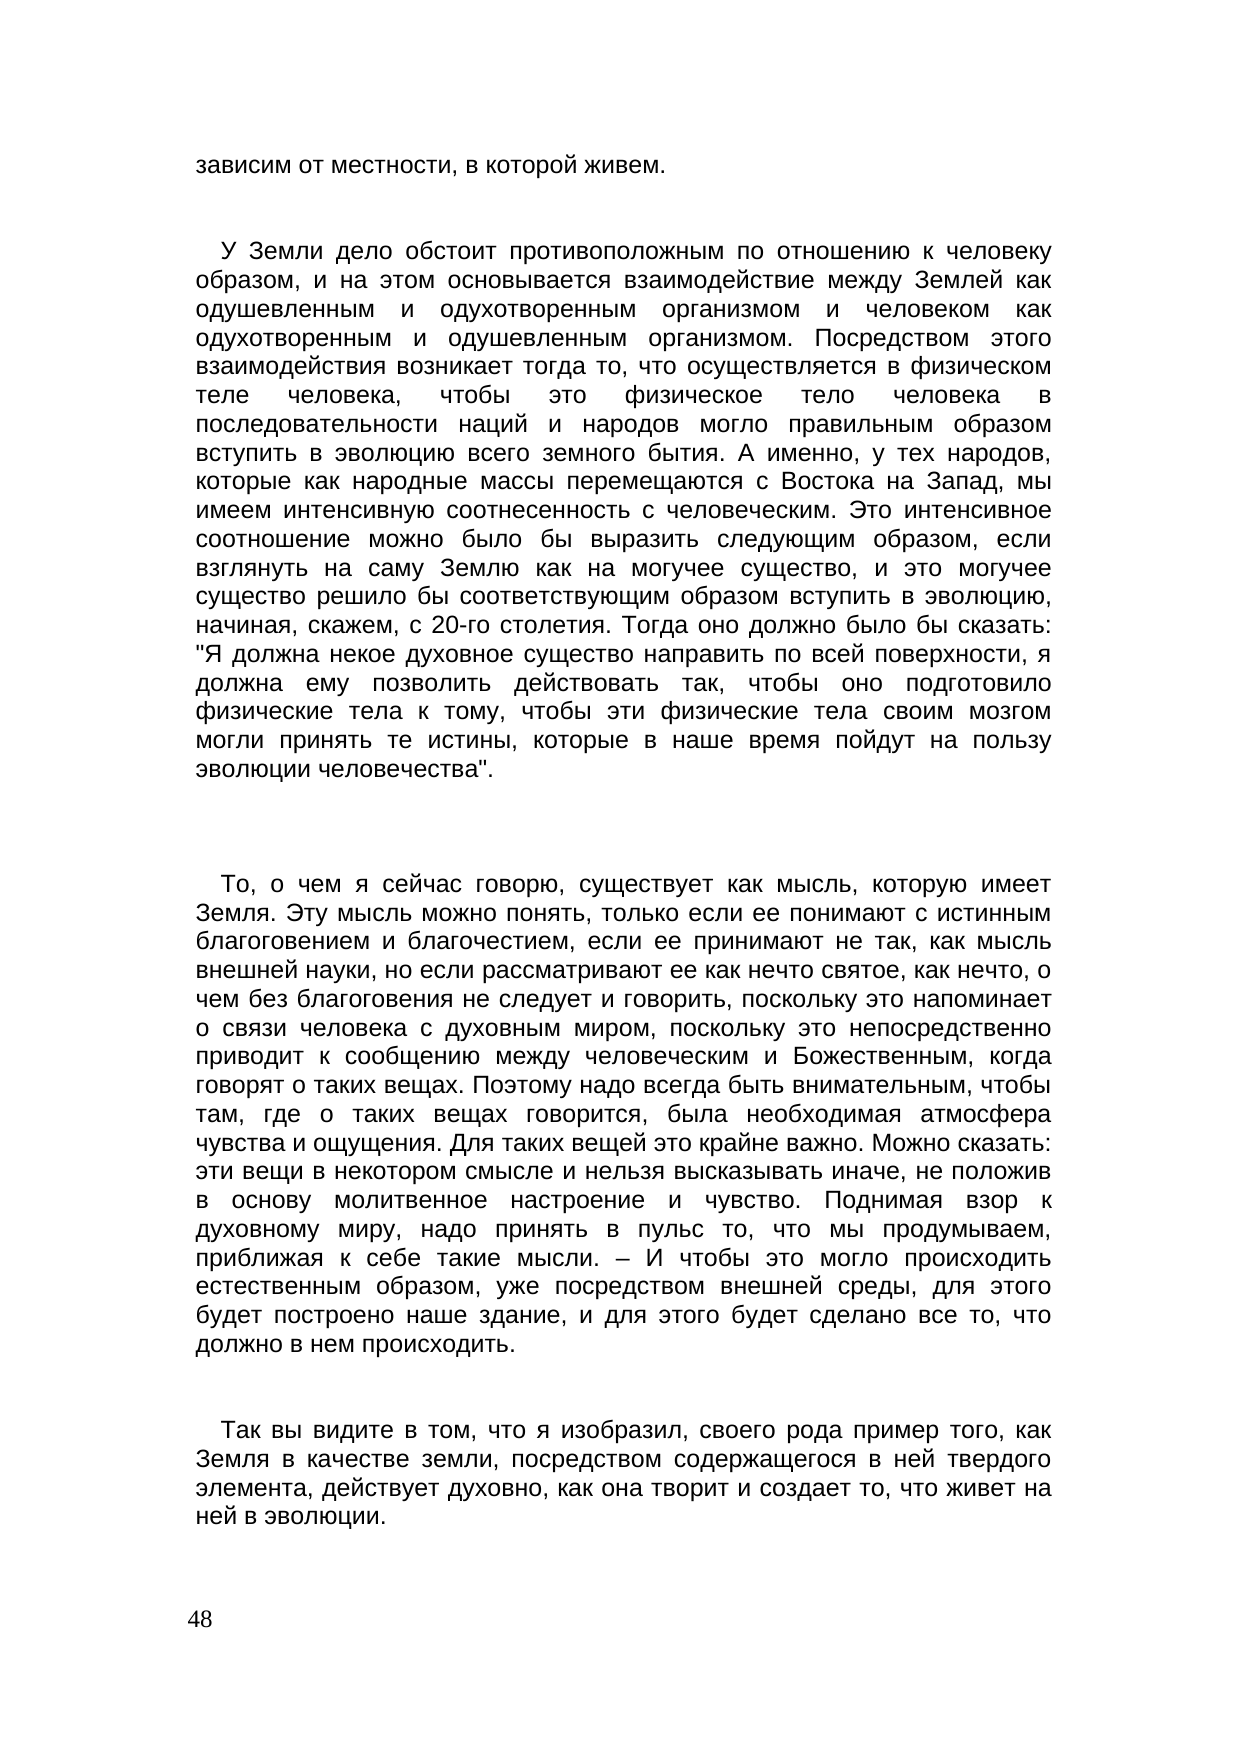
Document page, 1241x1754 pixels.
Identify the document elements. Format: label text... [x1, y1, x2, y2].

text То, о чем я сейчас говорю, существует как мысль, которую имеет Земля. Эту мысль можно понять, только если ее понимают с истинным благоговением и благочестием, если ее принимают не так, как мысль внешней науки, но если рассматривают ее как нечто святое, как нечто, о чем без благоговения не следует и говорить, поскольку это напоминает о связи человека с духовным миром, поскольку это непосредственно приводит к сообщению между человеческим и Божественным, когда говорят о таких вещах. Поэтому надо всегда быть внимательным, чтобы там, где о таких вещах говорится, была необходимая атмосфера чувства и ощущения. Для таких вещей это крайне важно. Можно сказать: эти вещи в некотором смысле и нельзя высказывать иначе, не положив в основу молитвенное настроение и чувство. Поднимая взор к духовному миру, надо принять в пульс то, что мы продумываем, приближая к себе такие мысли. – И чтобы это могло происходить естественным образом, уже посредством внешней среды, для этого будет построено наше здание, и для этого будет сделано все то, что должно в нем происходить. [195, 869, 1053, 1357]
text Так вы видите в том, что я изобразил, своего рода пример того, как Земля в качестве земли, посредством содержащегося в ней твердого элемента, действует духовно, как она творит и создает то, что живет на ней в эволюции. [195, 1415, 1053, 1530]
text У Земли дело обстоит противоположным по отношению к человеку образом, и на этом основывается взаимодействие между Землей как одушевленным и одухотворенным организмом и человеком как одухотворенным и одушевленным организмом. Посредством этого взаимодействия возникает тогда то, что осуществляется в физическом теле человека, чтобы это физическое тело человека в последовательности наций и народов могло правильным образом вступить в эволюцию всего земного бытия. А именно, у тех народов, которые как народные массы перемещаются с Востока на Запад, мы имеем интенсивную соотнесенность с человеческим. Это интенсивное соотношение можно было бы выразить следующим образом, если взглянуть на саму Землю как на могучее существо, и это могучее существо решило бы соответствующим образом вступить в эволюцию, начиная, скажем, с 20-го столетия. Тогда оно должно было бы сказать: "Я должна некое духовное существо направить по всей поверхности, я должна ему позволить действовать так, чтобы оно подготовило физические тела к тому, чтобы эти физические тела своим мозгом могли принять те истины, которые в наше время пойдут на пользу эволюции человечества". [195, 236, 1053, 782]
text зависим от местности, в которой живем. [195, 150, 1053, 179]
